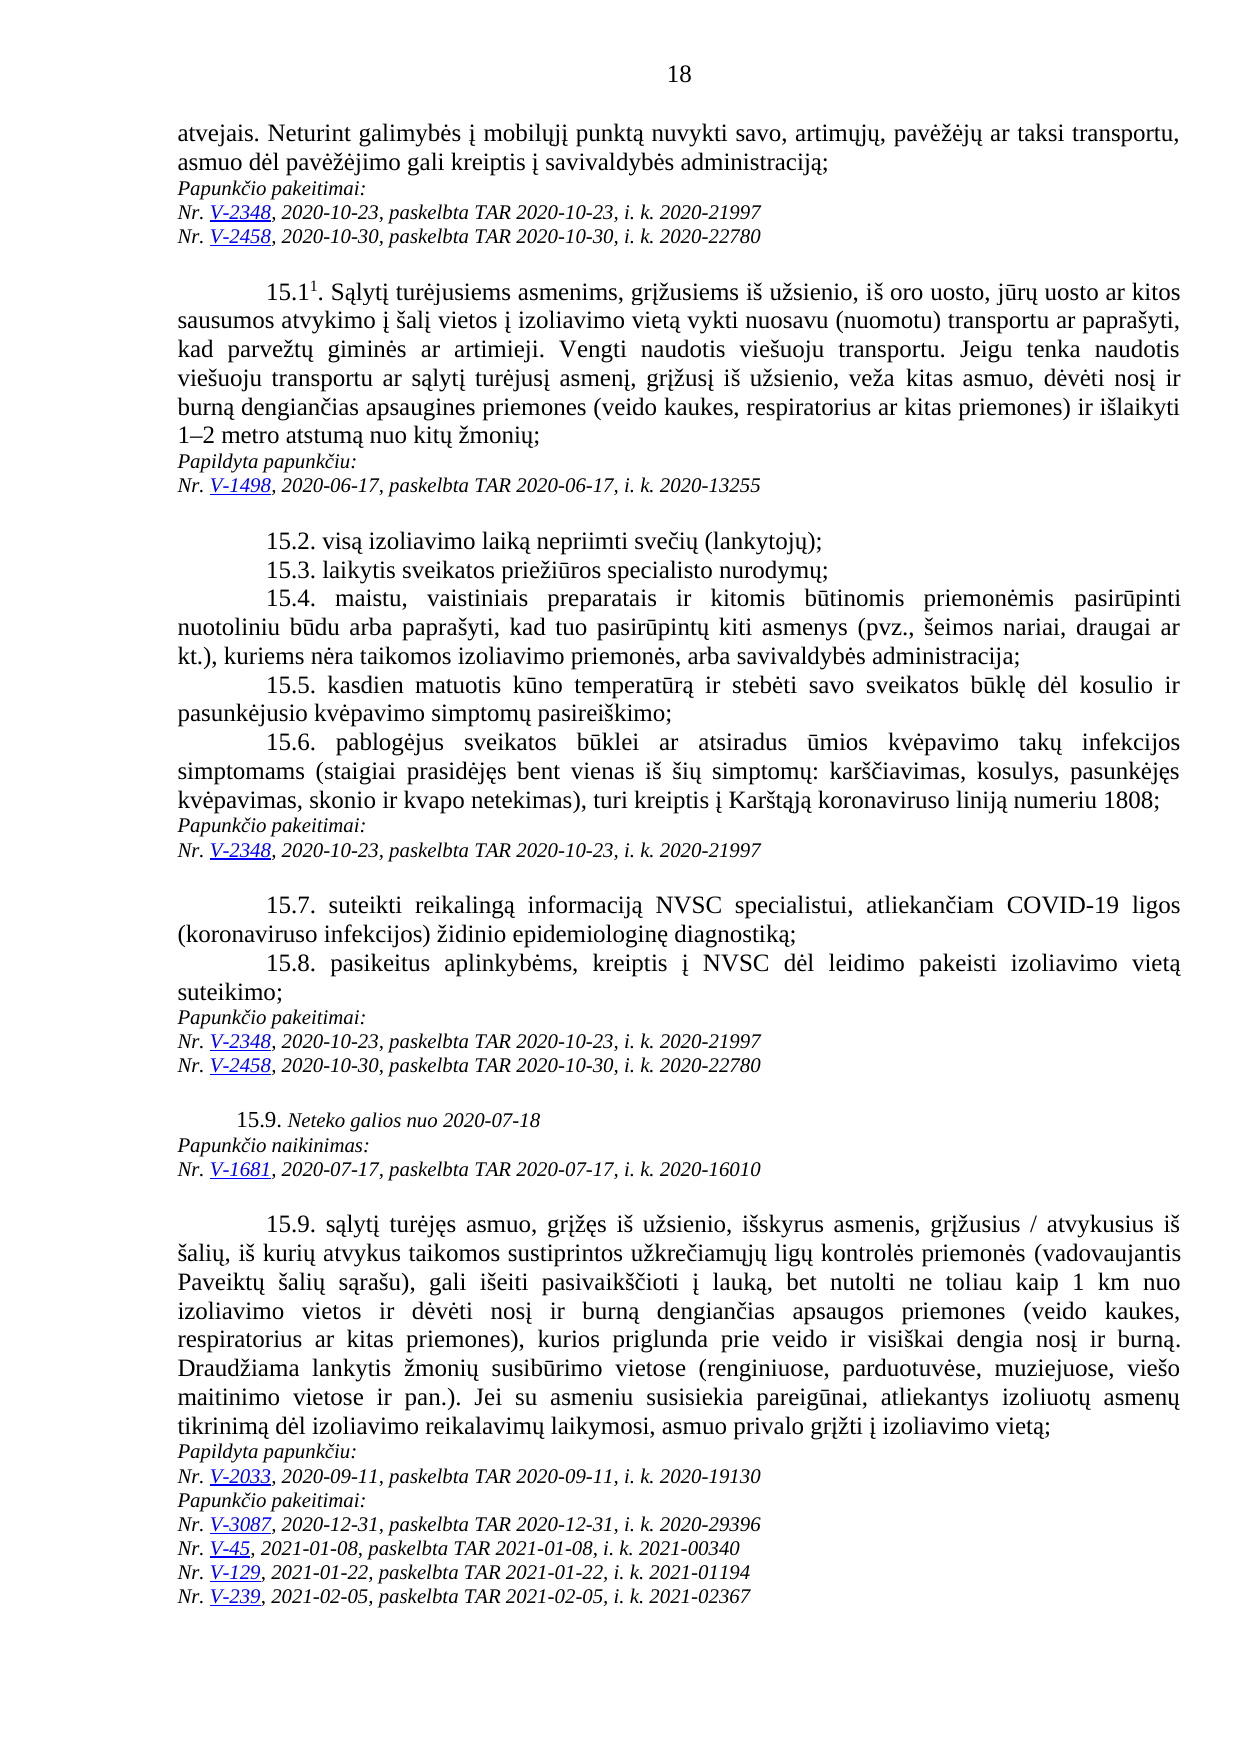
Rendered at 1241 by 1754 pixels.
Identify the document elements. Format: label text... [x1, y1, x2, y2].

text Nr. V-2458, 2020-10-30, paskelbta TAR 2020-10-30, i. k. 2020-22780 [177, 1053, 1181, 1077]
text Nr. V-45, 2021-01-08, paskelbta TAR 2021-01-08, i. k. 2021-00340 [177, 1536, 1181, 1560]
text 15.4. maistu, vaistiniais preparatais ir kitomis būtinomis priemonėmis pasirūpinti nuotoliniu būdu arba paprašyti, kad tuo pasirūpintų kiti asmenys (pvz., šeimos nariai, draugai ar kt.), kuriems nėra taikomos izoliavimo priemonės, arba savivaldybės administracija; [177, 583, 1181, 670]
text Nr. V-2348, 2020-10-23, paskelbta TAR 2020-10-23, i. k. 2020-21997 [177, 200, 1181, 224]
text Papildyta papunkčiu: [177, 1439, 1181, 1463]
text 15.5. kasdien matuotis kūno temperatūrą ir stebėti savo sveikatos būklę dėl kosulio ir pasunkėjusio kvėpavimo simptomų pasireiškimo; [177, 670, 1181, 727]
text Nr. V-1498, 2020-06-17, paskelbta TAR 2020-06-17, i. k. 2020-13255 [177, 473, 1181, 497]
text 15.2. visą izoliavimo laiką nepriimti svečių (lankytojų); [177, 526, 1181, 555]
text Papunkčio pakeitimai: [177, 176, 1181, 200]
text 15.6. pablogėjus sveikatos būklei ar atsiradus ūmios kvėpavimo takų infekcijos simptomams (staigiai prasidėjęs bent vienas iš šių simptomų: karščiavimas, kosulys, pasunkėjęs kvėpavimas, skonio ir kvapo netekimas), turi kreiptis į Karštąją koronaviruso liniją numeriu 1808; [177, 727, 1181, 813]
text 15.9. sąlytį turėjęs asmuo, grįžęs iš užsienio, išskyrus asmenis, grįžusius / atvykusius iš šalių, iš kurių atvykus taikomos sustiprintos užkrečiamųjų ligų kontrolės priemonės (vadovaujantis Paveiktų šalių sąrašu), gali išeiti pasivaikščioti į lauką, bet nutolti ne toliau kaip 1 km nuo izoliavimo vietos ir dėvėti nosį ir burną dengiančias apsaugos priemones (veido kaukes, respiratorius ar kitas priemones), kurios priglunda prie veido ir visiškai dengia nosį ir burną. Draudžiama lankytis žmonių susibūrimo vietose (renginiuose, parduotuvėse, muziejuose, viešo maitinimo vietose ir pan.). Jei su asmeniu susisiekia pareigūnai, atliekantys izoliuotų asmenų tikrinimą dėl izoliavimo reikalavimų laikymosi, asmuo privalo grįžti į izoliavimo vietą; [177, 1209, 1181, 1439]
text Nr. V-2348, 2020-10-23, paskelbta TAR 2020-10-23, i. k. 2020-21997 [177, 837, 1181, 862]
text Nr. V-2033, 2020-09-11, paskelbta TAR 2020-09-11, i. k. 2020-19130 [177, 1463, 1181, 1488]
text 15.7. suteikti reikalingą informaciją NVSC specialistui, atliekančiam COVID-19 ligos (koronaviruso infekcijos) židinio epidemiologinę diagnostiką; [177, 890, 1181, 948]
text Nr. V-129, 2021-01-22, paskelbta TAR 2021-01-22, i. k. 2021-01194 [177, 1560, 1181, 1584]
text Papildyta papunkčiu: [177, 449, 1181, 473]
text atvejais. Neturint galimybės į mobilųjį punktą nuvykti savo, artimųjų, pavėžėjų ar taksi transportu, asmuo dėl pavėžėjimo gali kreiptis į savivaldybės administraciją; [177, 118, 1181, 176]
text Papunkčio pakeitimai: [177, 1488, 1181, 1512]
text Nr. V-1681, 2020-07-17, paskelbta TAR 2020-07-17, i. k. 2020-16010 [177, 1157, 1181, 1181]
text 15.11. Sąlytį turėjusiems asmenims, grįžusiems iš užsienio, iš oro uosto, jūrų uosto ar kitos sausumos atvykimo į šalį vietos į izoliavimo vietą vykti nuosavu (nuomotu) transportu ar paprašyti, kad parvežtų giminės ar artimieji. Vengti naudotis viešuoju transportu. Jeigu tenka naudotis viešuoju transportu ar sąlytį turėjusį asmenį, grįžusį iš užsienio, veža kitas asmuo, dėvėti nosį ir burną dengiančias apsaugines priemones (veido kaukes, respiratorius ar kitas priemones) ir išlaikyti 1–2 metro atstumą nuo kitų žmonių; [177, 277, 1181, 449]
text Papunkčio pakeitimai: [177, 813, 1181, 837]
text 15.9. Neteko galios nuo 2020-07-18 [177, 1106, 1181, 1133]
text Nr. V-239, 2021-02-05, paskelbta TAR 2021-02-05, i. k. 2021-02367 [177, 1584, 1181, 1608]
text Nr. V-2348, 2020-10-23, paskelbta TAR 2020-10-23, i. k. 2020-21997 [177, 1029, 1181, 1053]
text Nr. V-3087, 2020-12-31, paskelbta TAR 2020-12-31, i. k. 2020-29396 [177, 1512, 1181, 1536]
text Nr. V-2458, 2020-10-30, paskelbta TAR 2020-10-30, i. k. 2020-22780 [177, 224, 1181, 248]
text Papunkčio pakeitimai: [177, 1005, 1181, 1029]
text 15.8. pasikeitus aplinkybėms, kreiptis į NVSC dėl leidimo pakeisti izoliavimo vietą suteikimo; [177, 948, 1181, 1005]
text Papunkčio naikinimas: [177, 1133, 1181, 1157]
text 15.3. laikytis sveikatos priežiūros specialisto nurodymų; [177, 555, 1181, 583]
